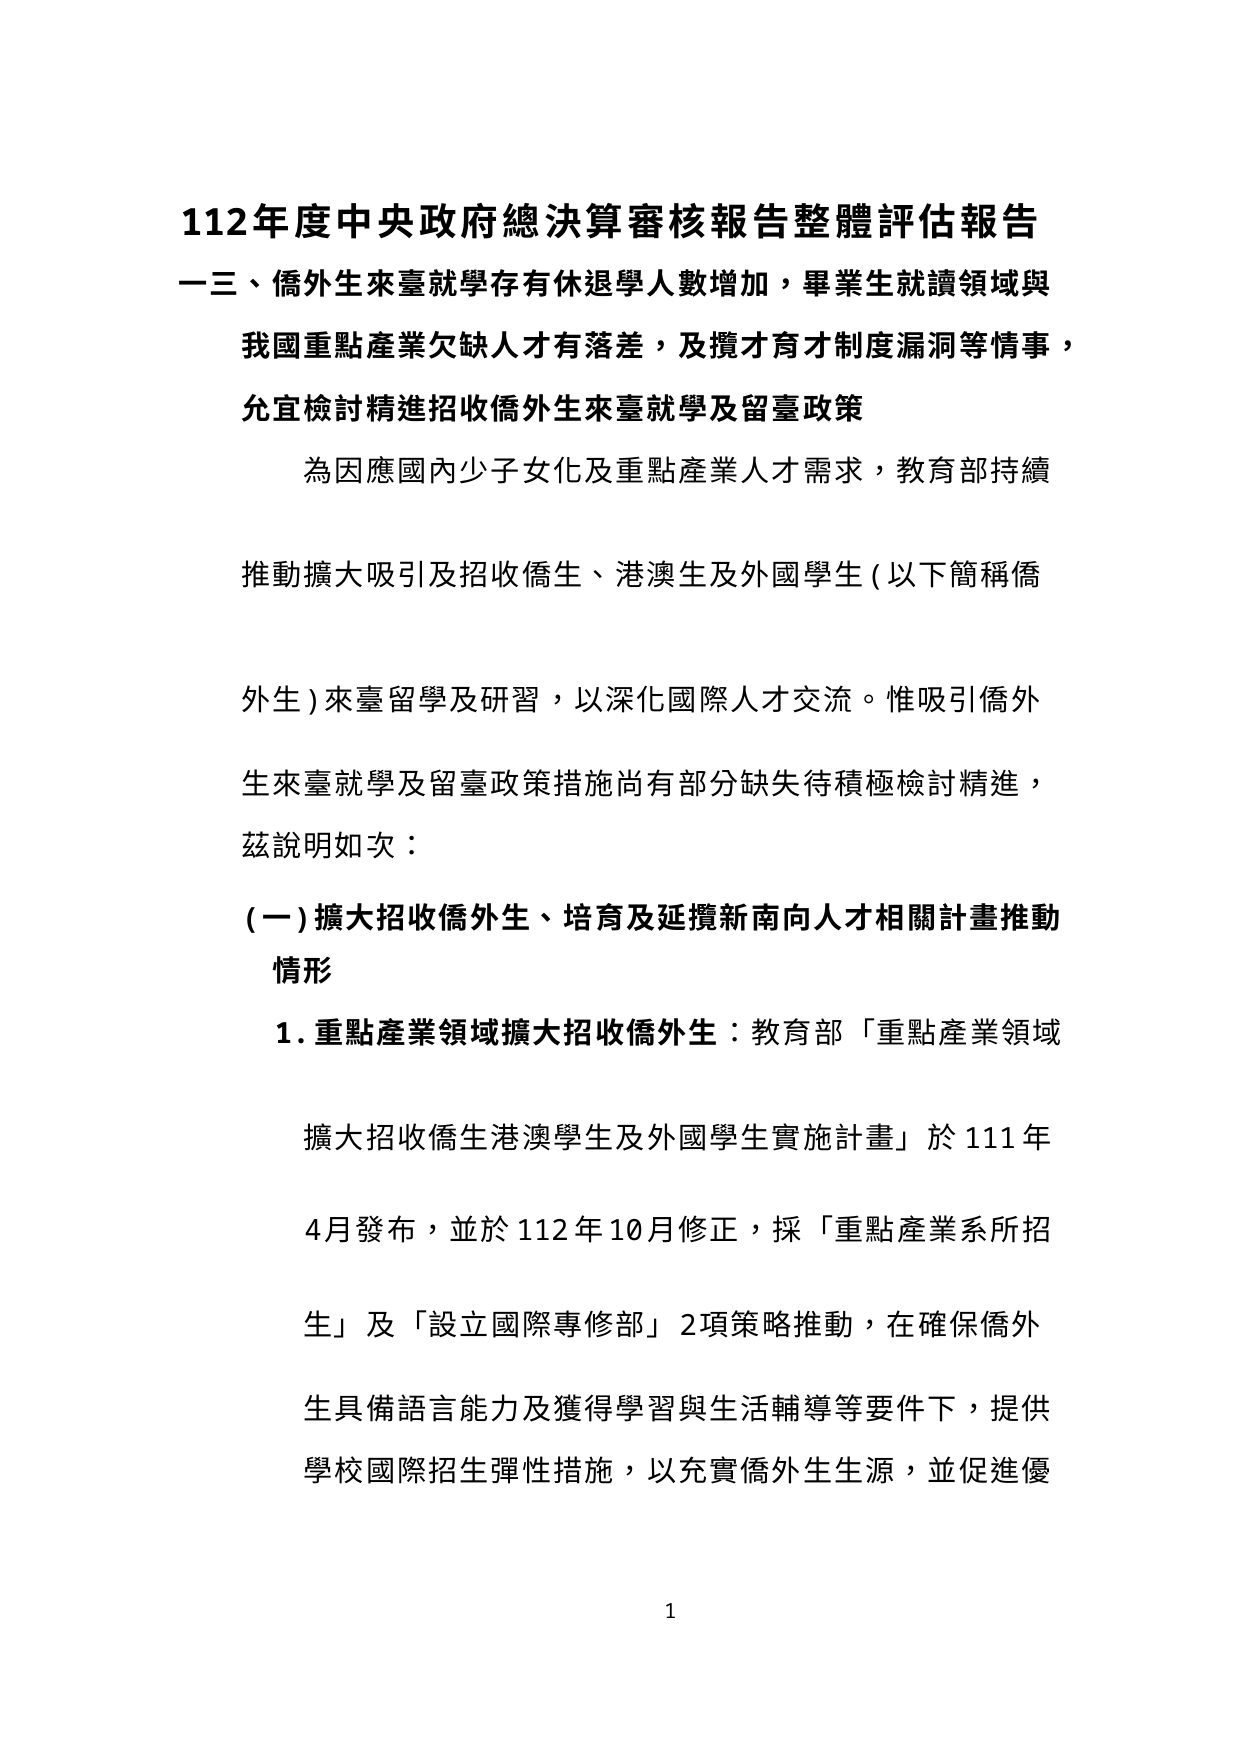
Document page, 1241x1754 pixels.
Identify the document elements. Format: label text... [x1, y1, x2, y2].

text 一三、僑外生來臺就學存有休退學人數增加，畢業生就讀領域與我國重點產業欠缺人才有落差，及攬才育才制度漏洞等情事，允宜檢討精進招收僑外生來臺就學及留臺政策 [177, 240, 1063, 427]
text 為因應國內少子女化及重點產業人才需求，教育部持續推動擴大吸引及招收僑生、港澳生及外國學生(以下簡稱僑外生)來臺留學及研習，以深化國際人才交流。惟吸引僑外生來臺就學及留臺政策措施尚有部分缺失待積極檢討精進，茲說明如次： [236, 427, 1063, 865]
text 112年度中央政府總決算審核報告整體評估報告 [177, 177, 1063, 240]
text (一)擴大招收僑外生、培育及延攬新南向人才相關計畫推動情形 [236, 865, 1063, 990]
text 1.重點產業領域擴大招收僑外生：教育部「重點產業領域擴大招收僑生港澳學生及外國學生實施計畫」於111年4月發布，並於112年10月修正，採「重點產業系所招生」及「設立國際專修部」2項策略推動，在確保僑外生具備語言能力及獲得學習與生活輔導等要件下，提供學校國際招生彈性措施，以充實僑外生生源，並促進優秀人才留臺就業。目標使整體僑外生招生數從110年1萬4,000人提升至119年4萬2,000人，預計成長3倍。111及112學年度重點產業系所及國際專修部合計核定校數分別為59校及73校，註冊人數分別為1,815人及4,764人，111及112年度決算數合計1億8,180萬元(詳表1)。 [266, 990, 1063, 1490]
